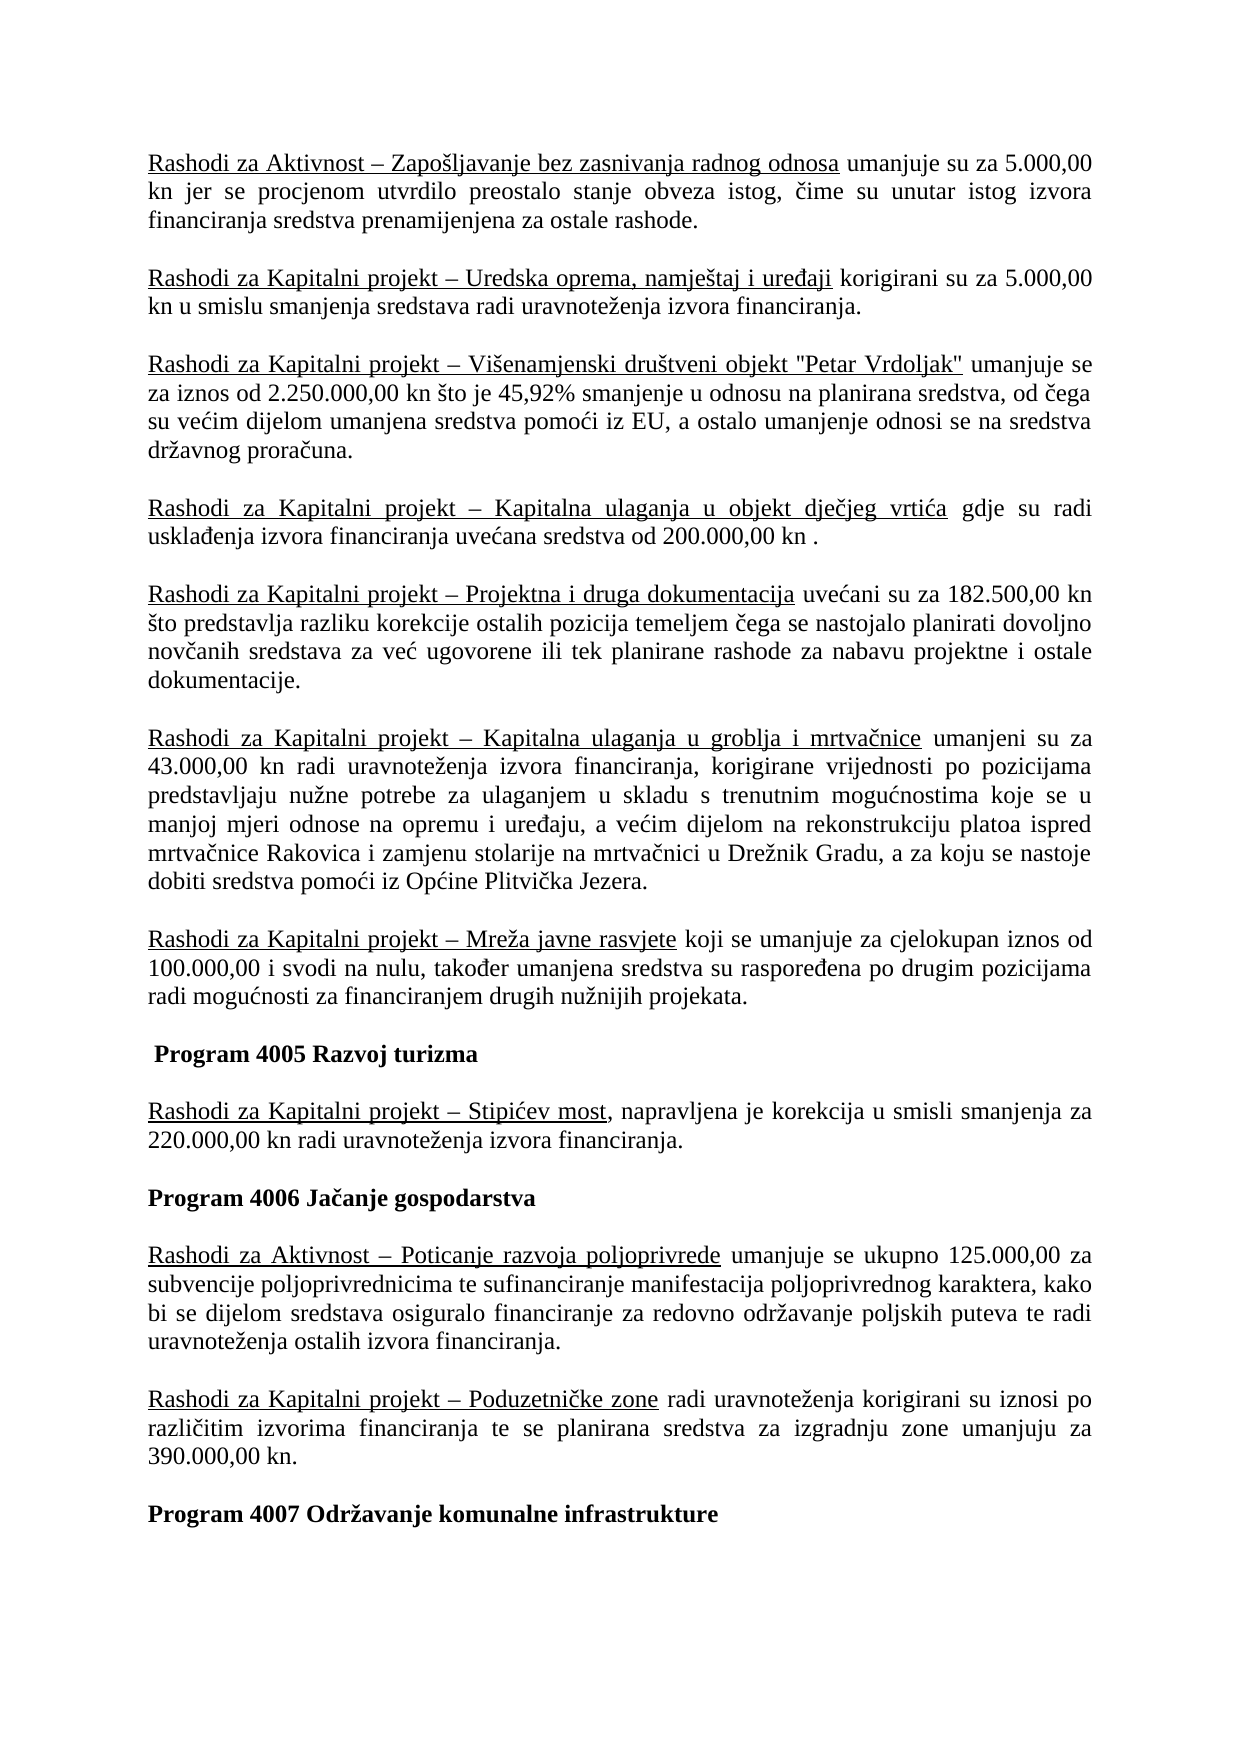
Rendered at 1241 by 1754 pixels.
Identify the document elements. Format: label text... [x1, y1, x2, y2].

text Program 4005 Razvoj turizma [148, 1039, 1093, 1068]
text Rashodi za Aktivnost – Poticanje razvoja poljoprivrede umanjuje se ukupno 125.000,00 za subvencije poljoprivrednicima te sufinanciranje manifestacija poljoprivrednog karaktera, kako bi se dijelom sredstava osiguralo financiranje za redovno održavanje poljskih puteva te radi uravnoteženja ostalih izvora financiranja. [148, 1240, 1093, 1355]
text Rashodi za Aktivnost – Zapošljavanje bez zasnivanja radnog odnosa umanjuje su za 5.000,00 kn jer se procjenom utvrdilo preostalo stanje obveza istog, čime su unutar istog izvora financiranja sredstva prenamijenjena za ostale rashode. [148, 148, 1093, 234]
text Rashodi za Kapitalni projekt – Uredska oprema, namještaj i uređaji korigirani su za 5.000,00 kn u smislu smanjenja sredstava radi uravnoteženja izvora financiranja. [148, 263, 1093, 320]
text Rashodi za Kapitalni projekt – Višenamjenski društveni objekt ''Petar Vrdoljak'' umanjuje se za iznos od 2.250.000,00 kn što je 45,92% smanjenje u odnosu na planirana sredstva, od čega su većim dijelom umanjena sredstva pomoći iz EU, a ostalo umanjenje odnosi se na sredstva državnog proračuna. [148, 349, 1093, 464]
text Rashodi za Kapitalni projekt – Mreža javne rasvjete koji se umanjuje za cjelokupan iznos od 100.000,00 i svodi na nulu, također umanjena sredstva su raspoređena po drugim pozicijama radi mogućnosti za financiranjem drugih nužnijih projekata. [148, 924, 1093, 1010]
text Rashodi za Kapitalni projekt – Kapitalna ulaganja u groblja i mrtvačnice umanjeni su za 43.000,00 kn radi uravnoteženja izvora financiranja, korigirane vrijednosti po pozicijama predstavljaju nužne potrebe za ulaganjem u skladu s trenutnim mogućnostima koje se u manjoj mjeri odnose na opremu i uređaju, a većim dijelom na rekonstrukciju platoa ispred mrtvačnice Rakovica i zamjenu stolarije na mrtvačnici u Drežnik Gradu, a za koju se nastoje dobiti sredstva pomoći iz Općine Plitvička Jezera. [148, 723, 1093, 895]
text Rashodi za Kapitalni projekt – Stipićev most, napravljena je korekcija u smisli smanjenja za 220.000,00 kn radi uravnoteženja izvora financiranja. [148, 1096, 1093, 1154]
text Program 4007 Održavanje komunalne infrastrukture [148, 1499, 1093, 1528]
text Rashodi za Kapitalni projekt – Projektna i druga dokumentacija uvećani su za 182.500,00 kn što predstavlja razliku korekcije ostalih pozicija temeljem čega se nastojalo planirati dovoljno novčanih sredstava za već ugovorene ili tek planirane rashode za nabavu projektne i ostale dokumentacije. [148, 579, 1093, 694]
text Rashodi za Kapitalni projekt – Kapitalna ulaganja u objekt dječjeg vrtića gdje su radi usklađenja izvora financiranja uvećana sredstva od 200.000,00 kn . [148, 493, 1093, 550]
text Rashodi za Kapitalni projekt – Poduzetničke zone radi uravnoteženja korigirani su iznosi po različitim izvorima financiranja te se planirana sredstva za izgradnju zone umanjuju za 390.000,00 kn. [148, 1384, 1093, 1470]
text Program 4006 Jačanje gospodarstva [148, 1183, 1093, 1211]
